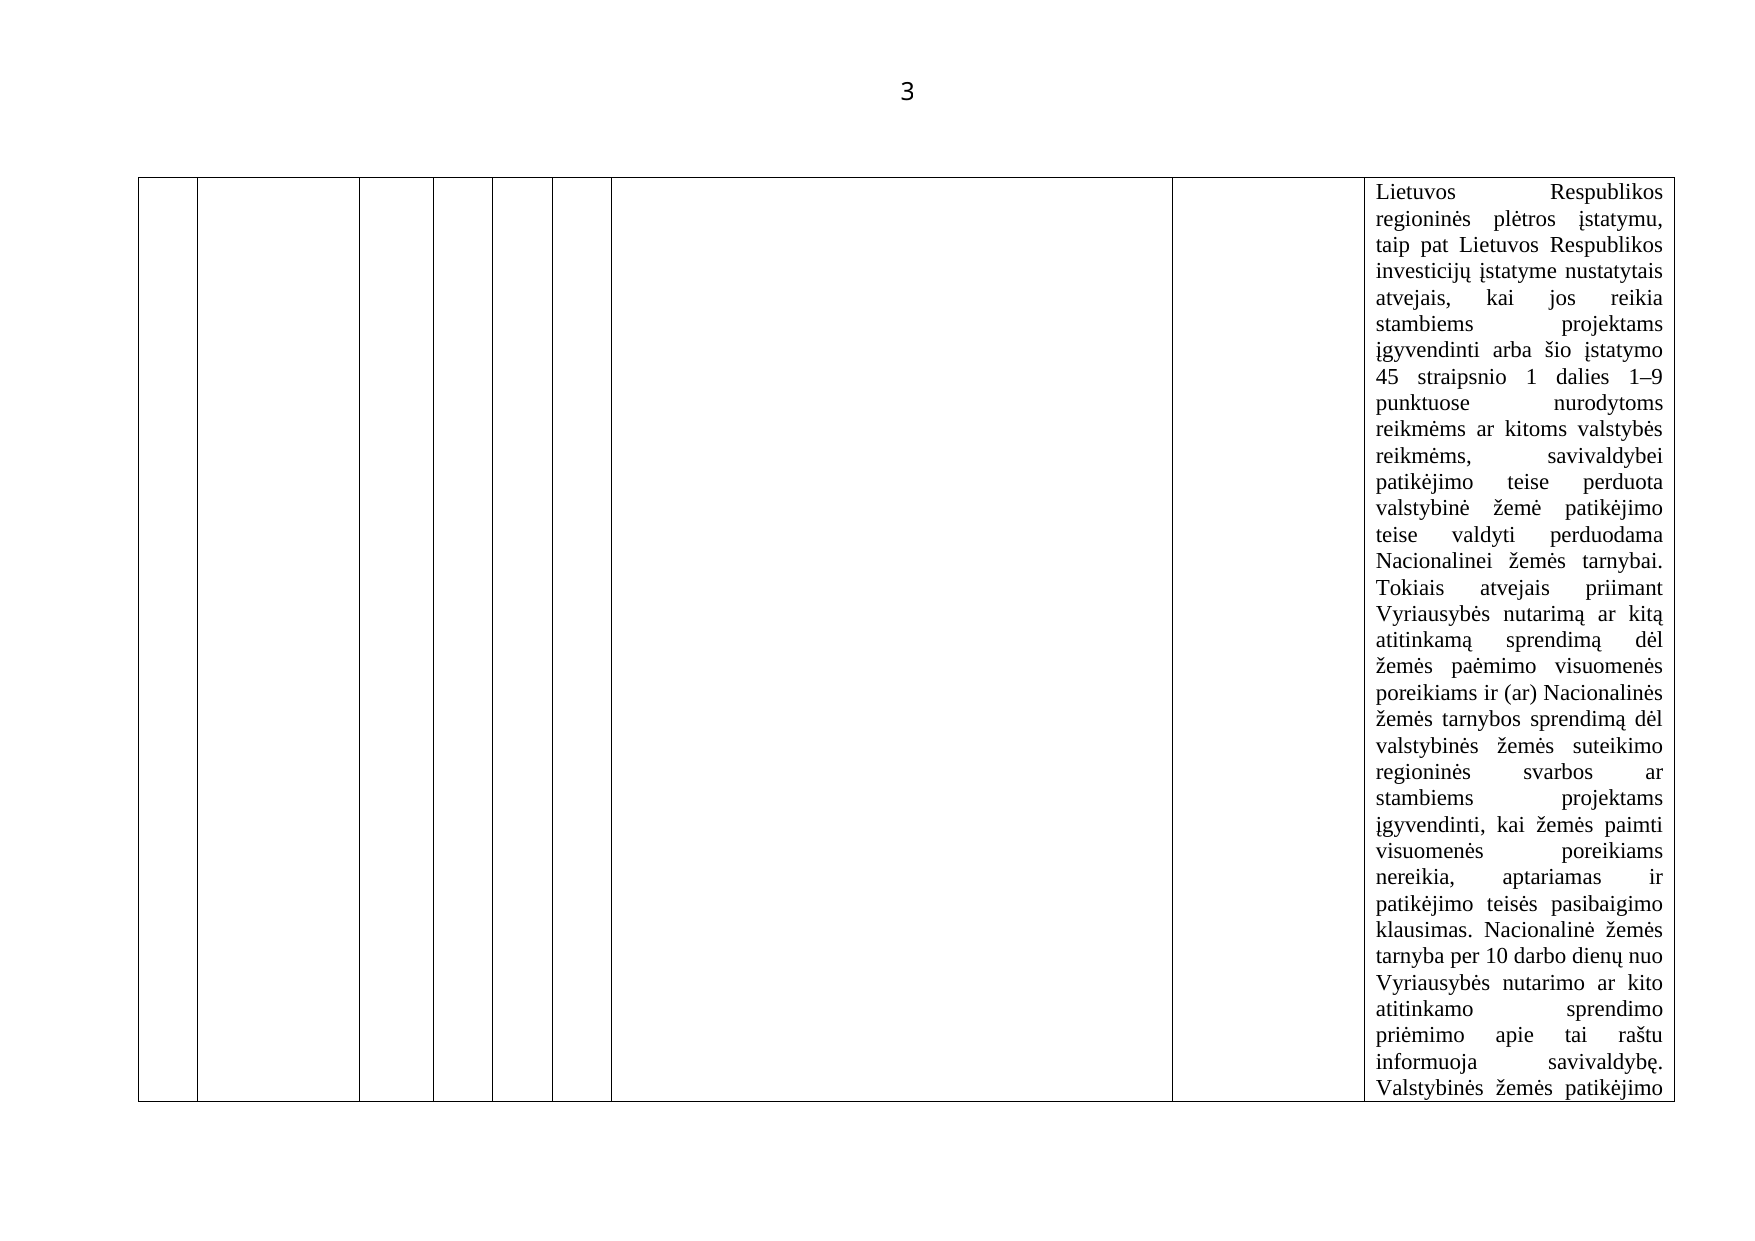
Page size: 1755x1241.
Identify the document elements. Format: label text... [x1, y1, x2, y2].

table_cell [434, 178, 492, 1101]
table_cell [1173, 178, 1364, 1101]
table_cell Lietuvos Respublikos regioninės plėtros įstatymu, taip pat Lietuvos Respublikos investicijų įstatyme nustatytais atvejais, kai jos reikia stambiems projektams įgyvendinti arba šio įstatymo 45 straipsnio 1 dalies 1–9 punktuose nurodytoms reikmėms ar kitoms valstybės reikmėms, savivaldybei patikėjimo teise perduota valstybinė žemė patikėjimo teise valdyti perduodama Nacionalinei žemės tarnybai. Tokiais atvejais priimant Vyriausybės nutarimą ar kitą atitinkamą sprendimą dėl žemės paėmimo visuomenės poreikiams ir (ar) Nacionalinės žemės tarnybos sprendimą dėl valstybinės žemės suteikimo regioninės svarbos ar stambiems projektams įgyvendinti, kai žemės paimti visuomenės poreikiams nereikia, aptariamas ir patikėjimo teisės pasibaigimo klausimas. Nacionalinė žemės tarnyba per 10 darbo dienų nuo Vyriausybės nutarimo ar kito atitinkamo sprendimo priėmimo apie tai raštu informuoja savivaldybę. Valstybinės žemės patikėjimo [1365, 178, 1674, 1101]
table_cell [198, 178, 359, 1101]
table_cell [553, 178, 611, 1101]
table_cell [139, 178, 197, 1101]
table_cell [360, 178, 433, 1101]
table_cell [612, 178, 1172, 1101]
table_cell [493, 178, 552, 1101]
